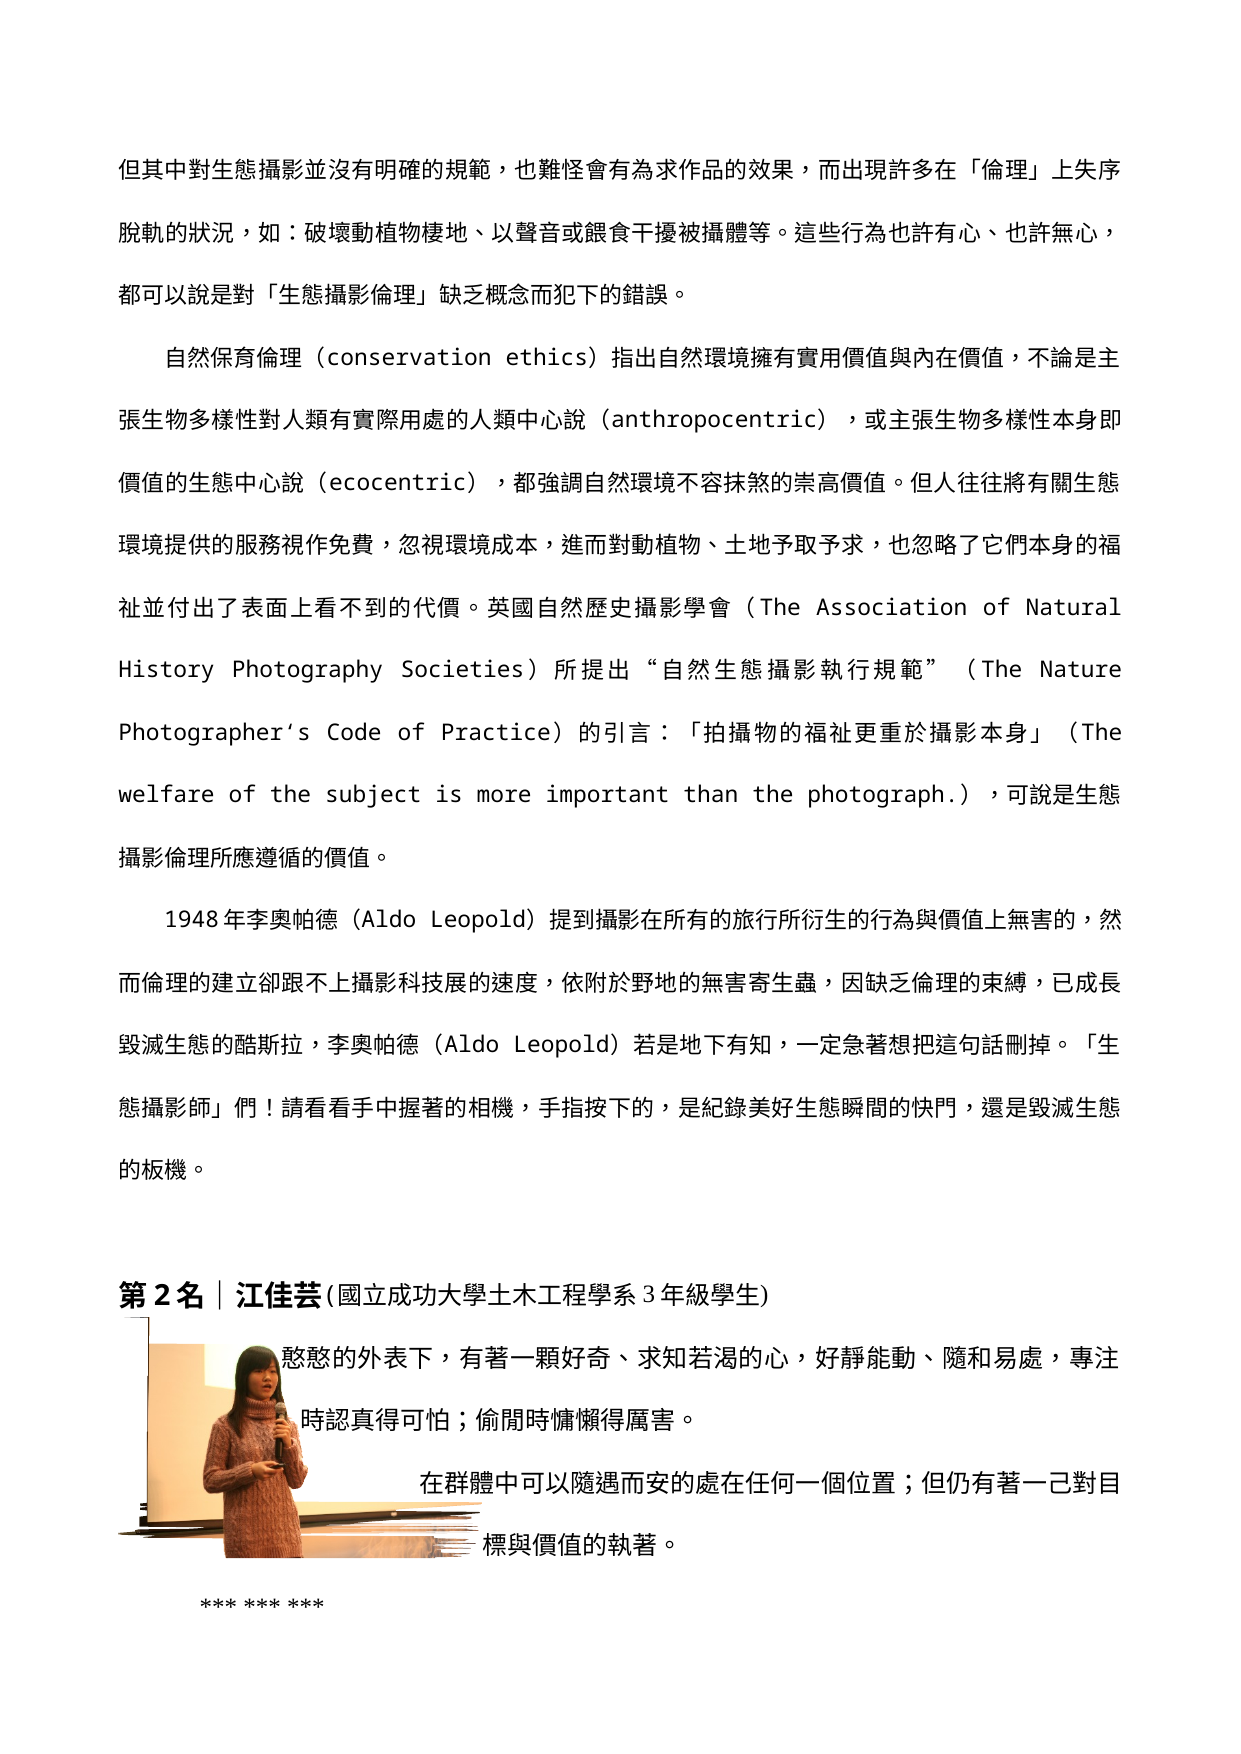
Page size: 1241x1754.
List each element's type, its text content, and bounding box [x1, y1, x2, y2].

text 1948年李奧帕德（Aldo Leopold）提到攝影在所有的旅行所衍生的行為與價值上無害的，然而倫理的建立卻跟不上攝影科技展的速度，依附於野地的無害寄生蟲，因缺乏倫理的束縛，已成長毀滅生態的酷斯拉，李奧帕德（Aldo Leopold）若是地下有知，一定急著想把這句話刪掉。「生態攝影師」們！請看看手中握著的相機，手指按下的，是紀錄美好生態瞬間的快門，還是毀滅生態的板機。 [118, 877, 1122, 1189]
text 第2名｜江佳芸(國立成功大學土木工程學系3年級學生) [118, 1252, 1122, 1314]
text 阿爾多•李奧帕德（Aldo Leopold）在其著作「沙郡年記」（A Sand County Almanac）中提到，「照片是一種「間接」戰利品，即使一處風景被相機拍過一百次，這處風景仍然不會受到實質的傷害。相機工業是少數幾個依附於野地的無害寄生蟲之一。」但，此話當真？回到2011年國家地理雜誌攝影比賽自然類的頭獎作品「Splashing」，作者以人工噴水的方式來製造出雨水噴濺的效果，卻謊稱是在難得的「太陽雨」中冒著相機淋雨的風險而取得的絕佳光景。爭議處在於作者為求得攝影作品的美而「造假」，以人為的方式設計了一個生態場景且刻意隱匿，事後國家地理雜誌雖證實攝影師承認「造假」，但未撤銷獎項，讓國家地理雜誌飽受批評，實在是愧對其他「謹守本分」的攝影師。而大部分的生態攝影比賽簡章，僅提到「作品力求真實、不允許後製、造假…」，但其中對生態攝影並沒有明確的規範，也難怪會有為求作品的效果，而出現許多在「倫理」上失序脫軌的狀況，如：破壞動植物棲地、以聲音或餵食干擾被攝體等。這些行為也許有心、也許無心，都可以說是對「生態攝影倫理」缺乏概念而犯下的錯誤。 [118, 127, 1122, 314]
text 在群體中可以隨遇而安的處在任何一個位置；但仍有著一己對目標與價值的執著。 [118, 1439, 1122, 1564]
text *** *** *** [118, 1564, 1122, 1627]
text 憨憨的外表下，有著一顆好奇、求知若渴的心，好靜能動、隨和易處，專注時認真得可怕；偷閒時慵懶得厲害。 [118, 1314, 1122, 1439]
text 自然保育倫理（conservation ethics）指出自然環境擁有實用價值與內在價值，不論是主張生物多樣性對人類有實際用處的人類中心說（anthropocentric），或主張生物多樣性本身即價值的生態中心說（ecocentric），都強調自然環境不容抹煞的崇高價值。但人往往將有關生態環境提供的服務視作免費，忽視環境成本，進而對動植物、土地予取予求，也忽略了它們本身的福祉並付出了表面上看不到的代價。英國自然歷史攝影學會（The Association of Natural History Photography Societies）所提出“自然生態攝影執行規範”（The Nature Photographer‘s Code of Practice）的引言：「拍攝物的福祉更重於攝影本身」（The welfare of the subject is more important than the photograph.），可說是生態攝影倫理所應遵循的價值。 [118, 314, 1122, 877]
